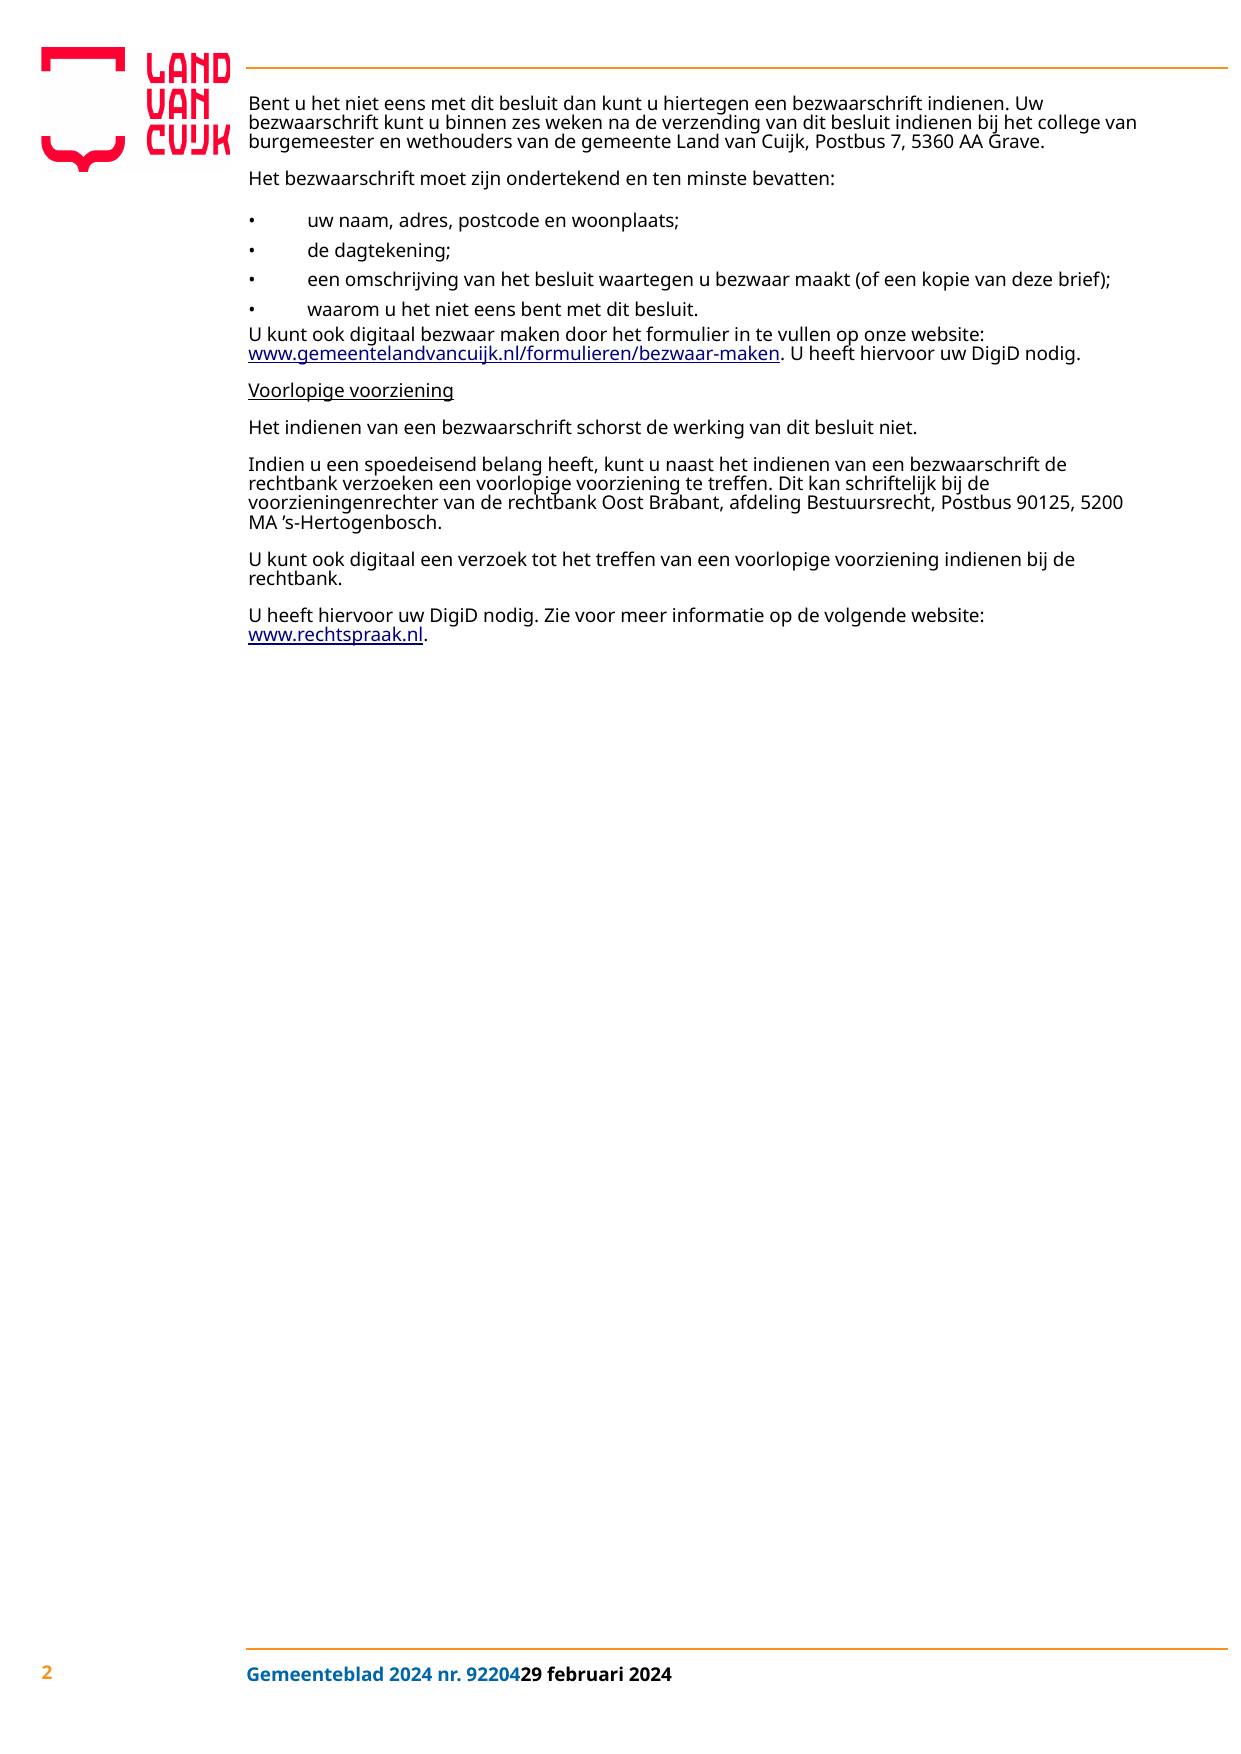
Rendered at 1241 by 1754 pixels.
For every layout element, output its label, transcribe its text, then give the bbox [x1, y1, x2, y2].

list een omschrijving van het besluit waartegen u bezwaar maakt (of een kopie van deze brief); [248, 266, 1152, 292]
text U heeft hiervoor uw DigiD nodig. Zie voor meer informatie op de volgende website: www.rechtspraak.nl. [248, 607, 1152, 645]
text Indien u een spoedeisend belang heeft, kunt u naast het indienen van een bezwaarschrift de rechtbank verzoeken een voorlopige voorziening te treffen. Dit kan schriftelijk bij de voorzieningenrechter van de rechtbank Oost Brabant, afdeling Bestuursrecht, Postbus 90125, 5200 MA ’s-Hertogenbosch. [248, 456, 1152, 533]
list de dagtekening; [248, 237, 1152, 263]
text U kunt ook digitaal bezwaar maken door het formulier in te vullen op onze website: www.gemeentelandvancuijk.nl/formulieren/bezwaar-maken. U heeft hiervoor uw DigiD nodig. [248, 326, 1152, 364]
text Voorlopige voorziening [248, 382, 1152, 401]
list waarom u het niet eens bent met dit besluit. [248, 296, 1152, 322]
list uw naam, adres, postcode en woonplaats; [248, 207, 1152, 233]
text Het indienen van een bezwaarschrift schorst de werking van dit besluit niet. [248, 419, 1152, 438]
picture [41, 47, 231, 172]
text Bent u het niet eens met dit besluit dan kunt u hiertegen een bezwaarschrift indienen. Uw bezwaarschrift kunt u binnen zes weken na de verzending van dit besluit indienen bij het college van burgemeester en wethouders van de gemeente Land van Cuijk, Postbus 7, 5360 AA Grave. [248, 95, 1152, 153]
text Het bezwaarschrift moet zijn ondertekend en ten minste bevatten: [248, 170, 1152, 189]
text U kunt ook digitaal een verzoek tot het treffen van een voorlopige voorziening indienen bij de rechtbank. [248, 551, 1152, 589]
